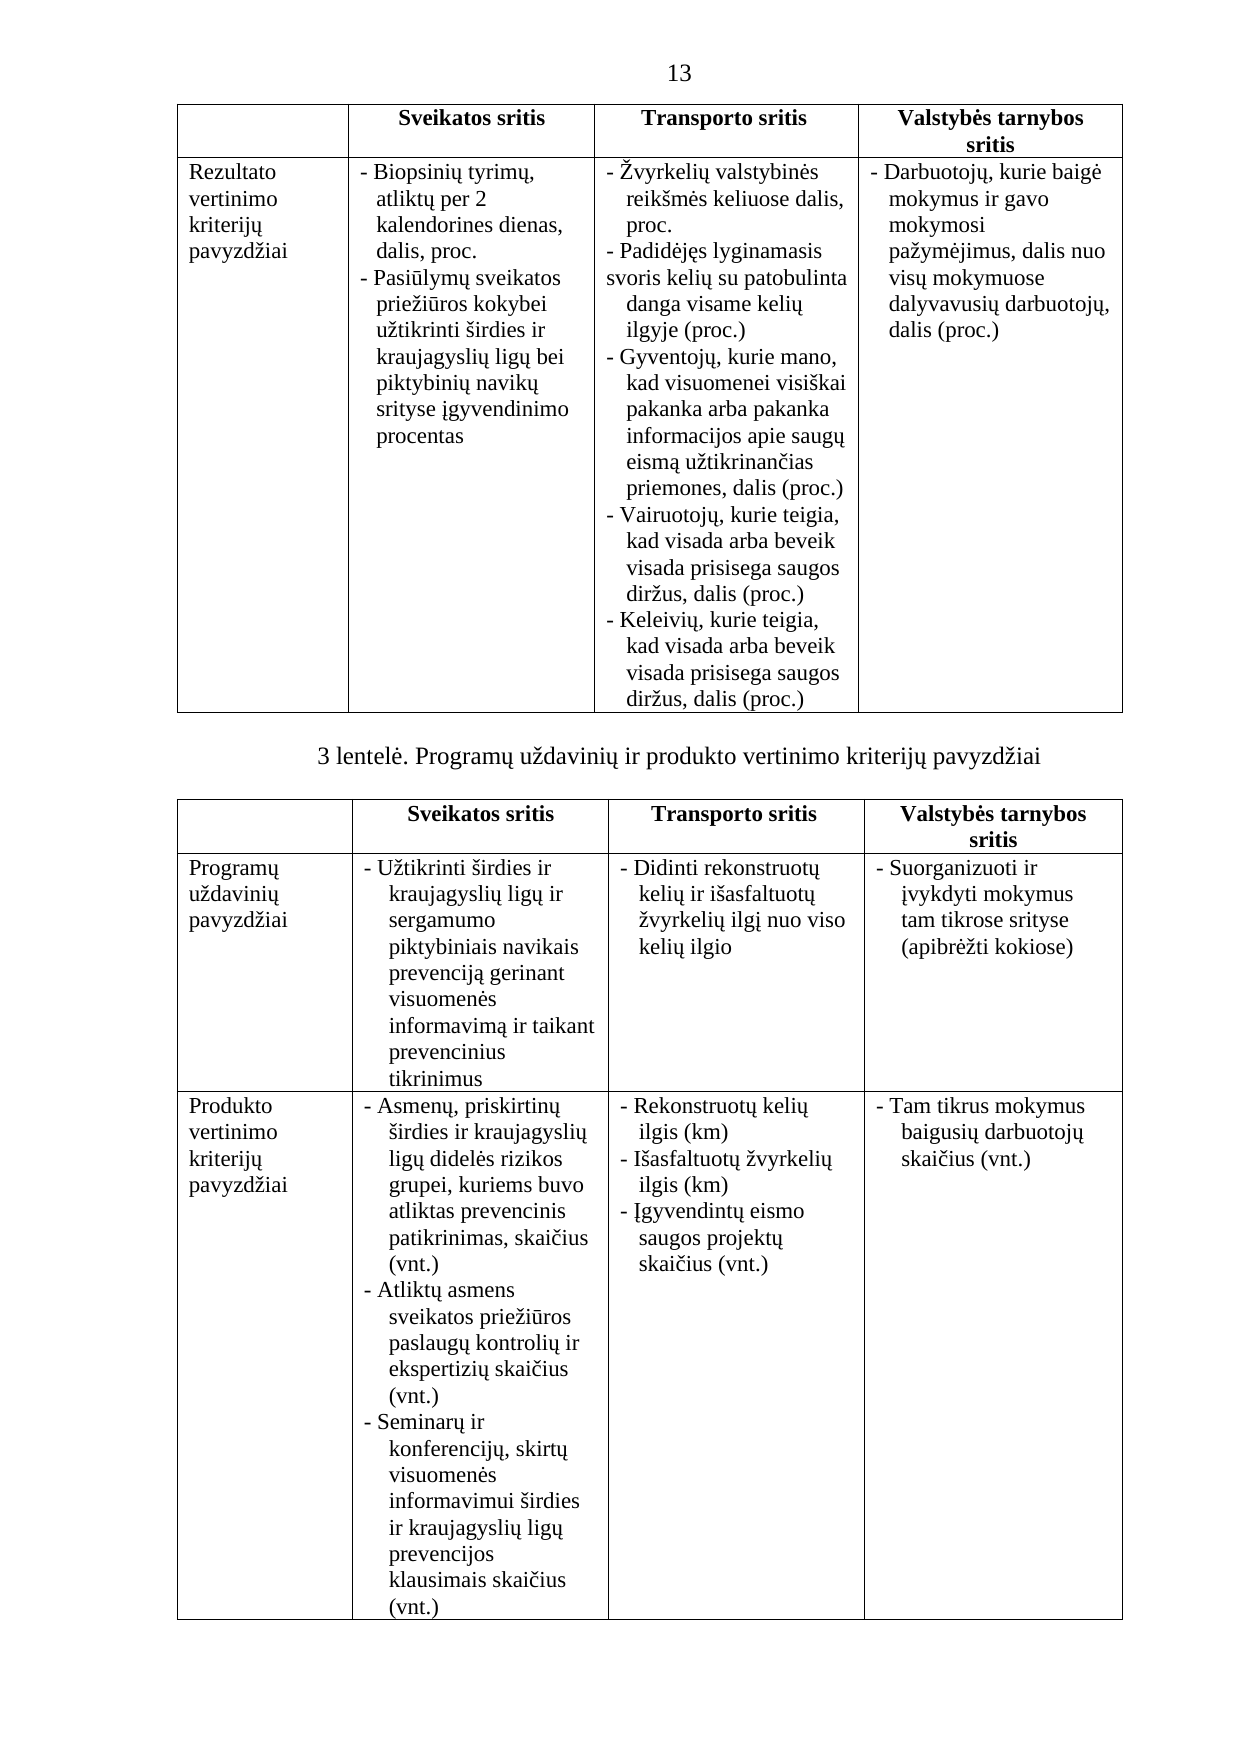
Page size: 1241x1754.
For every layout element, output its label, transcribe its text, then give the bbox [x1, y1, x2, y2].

table_header Sveikatos sritis [349, 105, 594, 157]
table_cell - Užtikrinti širdies ir kraujagyslių ligų ir sergamumo piktybiniais navikais prevenciją gerinant visuomenės informavimą ir taikant prevencinius tikrinimus [353, 854, 608, 1091]
table_cell - Biopsinių tyrimų, atliktų per 2 kalendorines dienas, dalis, proc. - Pasiūlymų sveikatos priežiūros kokybei užtikrinti širdies ir kraujagyslių ligų bei piktybinių navikų srityse įgyvendinimo procentas [349, 158, 594, 712]
table_header Valstybės tarnybos sritis [865, 800, 1122, 853]
table_header Valstybės tarnybos sritis [859, 105, 1122, 157]
table_header [178, 800, 352, 853]
table_cell - Rekonstruotų kelių ilgis (km) - Išasfaltuotų žvyrkelių ilgis (km) - Įgyvendintų eismo saugos projektų skaičius (vnt.) [609, 1092, 864, 1619]
table_cell Rezultato vertinimo kriterijų pavyzdžiai [178, 158, 348, 712]
table_cell - Suorganizuoti ir įvykdyti mokymus tam tikrose srityse (apibrėžti kokiose) [865, 854, 1122, 1091]
table_cell - Asmenų, priskirtinų širdies ir kraujagyslių ligų didelės rizikos grupei, kuriems buvo atliktas prevencinis patikrinimas, skaičius (vnt.) - Atliktų asmens sveikatos priežiūros paslaugų kontrolių ir ekspertizių skaičius (vnt.) - Seminarų ir konferencijų, skirtų visuomenės informavimui širdies ir kraujagyslių ligų prevencijos klausimais skaičius (vnt.) [353, 1092, 608, 1619]
table_header Transporto sritis [609, 800, 864, 853]
table_cell Produkto vertinimo kriterijų pavyzdžiai [178, 1092, 352, 1619]
table_cell - Didinti rekonstruotų kelių ir išasfaltuotų žvyrkelių ilgį nuo viso kelių ilgio [609, 854, 864, 1091]
table_header [178, 105, 348, 157]
table_cell - Žvyrkelių valstybinės reikšmės keliuose dalis, proc. - Padidėjęs lyginamasis svoris kelių su patobulinta danga visame kelių ilgyje (proc.) - Gyventojų, kurie mano, kad visuomenei visiškai pakanka arba pakanka informacijos apie saugų eismą užtikrinančias priemones, dalis (proc.) - Vairuotojų, kurie teigia, kad visada arba beveik visada prisisega saugos diržus, dalis (proc.) - Keleivių, kurie teigia, kad visada arba beveik visada prisisega saugos diržus, dalis (proc.) [595, 158, 858, 712]
table_cell - Tam tikrus mokymus baigusių darbuotojų skaičius (vnt.) [865, 1092, 1122, 1619]
table_header Transporto sritis [595, 105, 858, 157]
text 3 lentelė. Programų uždavinių ir produkto vertinimo kriterijų pavyzdžiai [177, 741, 1181, 770]
table_header Sveikatos sritis [353, 800, 608, 853]
table_cell Programų uždavinių pavyzdžiai [178, 854, 352, 1091]
table_cell - Darbuotojų, kurie baigė mokymus ir gavo mokymosi pažymėjimus, dalis nuo visų mokymuose dalyvavusių darbuotojų, dalis (proc.) [859, 158, 1122, 712]
